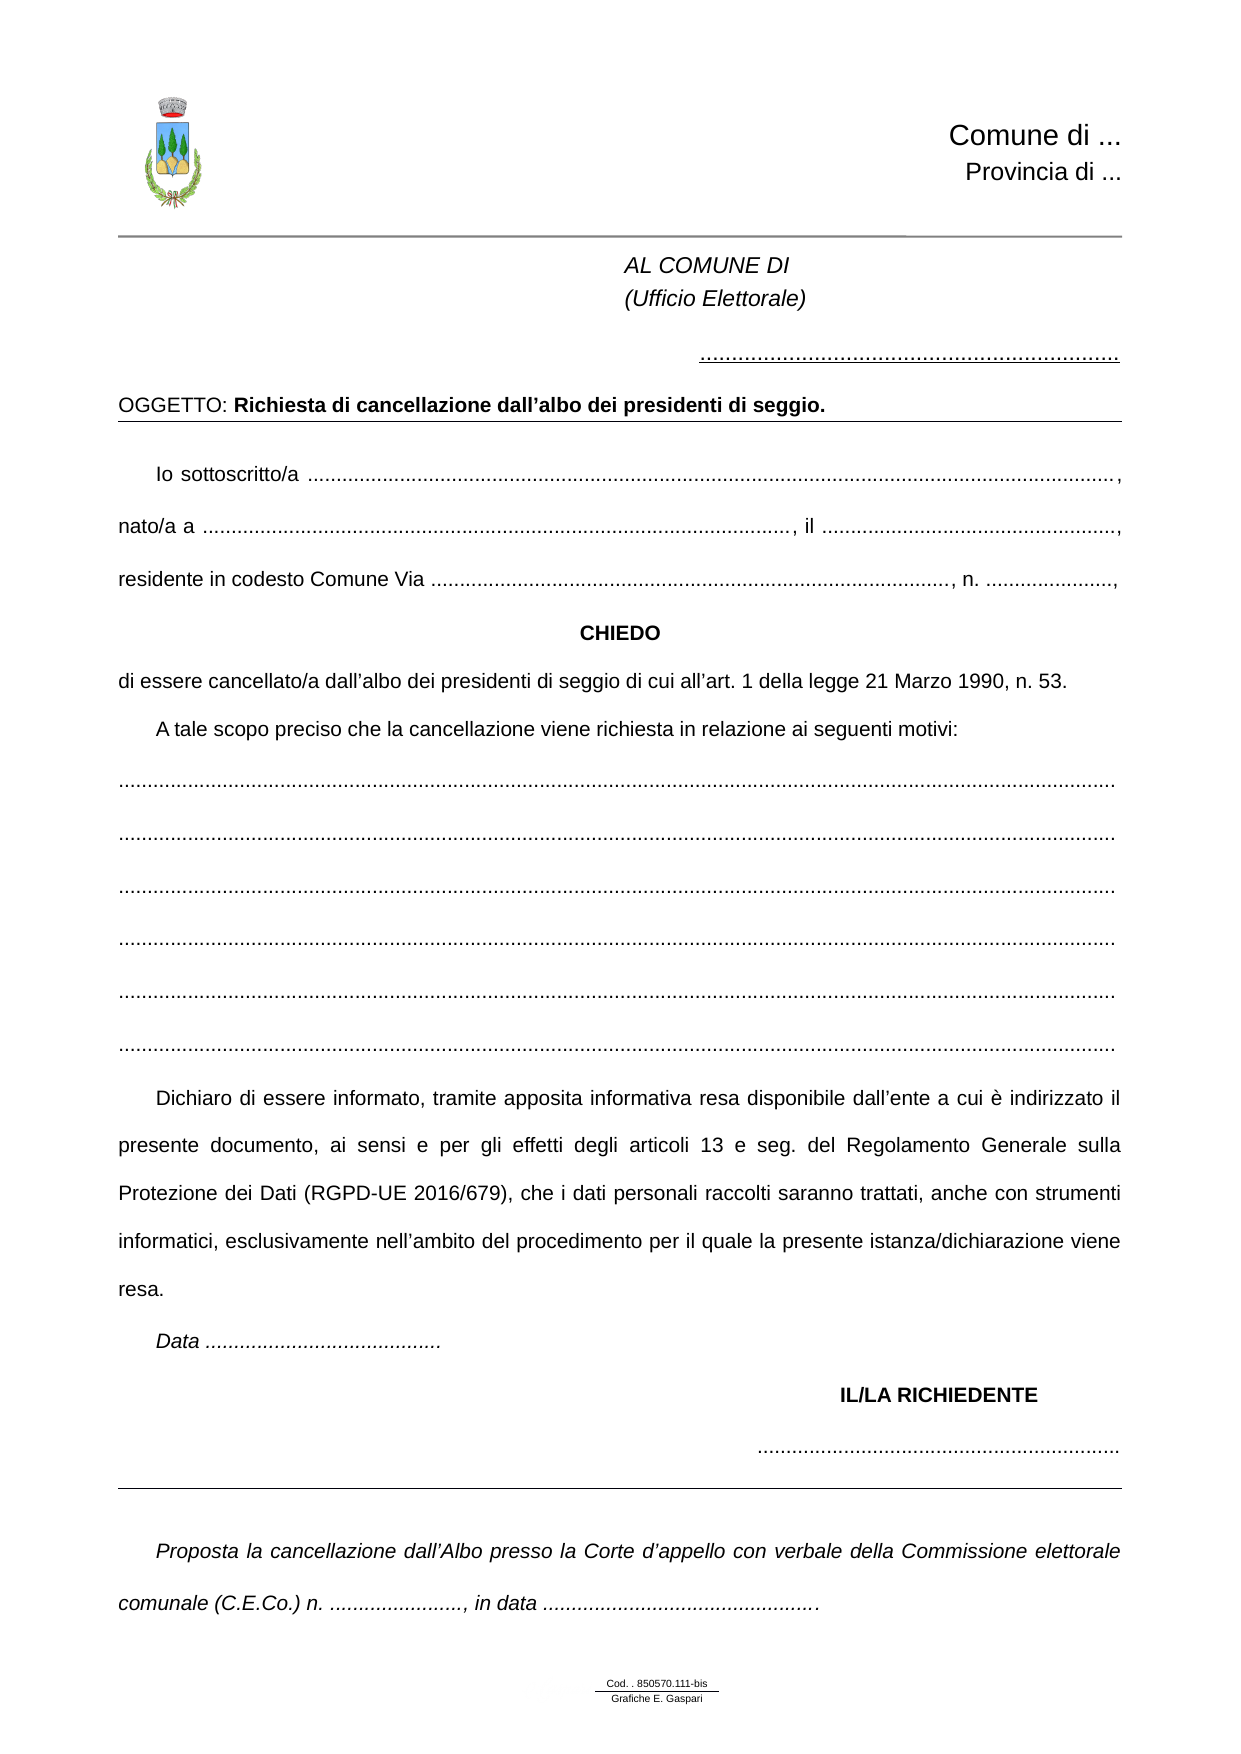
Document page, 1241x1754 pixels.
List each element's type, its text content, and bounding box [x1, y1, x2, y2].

subtitle AL COMUNE DI [624, 252, 1122, 278]
text .................................................................. [624, 337, 1122, 366]
subtitle IL/LA RICHIEDENTE [756, 1382, 1122, 1406]
picture [122, 87, 224, 219]
text di essere cancellato/a dall’albo dei presidenti di seggio di cui all’art. 1 della legge 21 Marzo 1990, n. 53. [118, 668, 1122, 692]
text Data ......................................... [118, 1325, 1122, 1354]
text ............................................................... [756, 1430, 1122, 1459]
text A tale scopo preciso che la cancellazione viene richiesta in relazione ai seguenti motivi: [118, 716, 1122, 740]
text Proposta la cancellazione dall’Albo presso la Corte d’appello con verbale della Commissione elettorale comunale (C.E.Co.) n. ......................., in data ................................................ [118, 1536, 1122, 1616]
text OGGETTO: Richiesta di cancellazione dall’albo dei presidenti di seggio. [118, 393, 1122, 421]
text Comune di ... [224, 118, 1122, 152]
subtitle CHIEDO [118, 621, 1122, 644]
text ............................................................................................................................................................................. ............................................................................................................................................................................. ............................................................................................................................................................................. ............................................................................................................................................................................. ............................................................................................................................................................................. ............................................................................................................................................................................. [118, 764, 1122, 1057]
text Provincia di ... [224, 157, 1122, 185]
text Dichiaro di essere informato, tramite apposita informativa resa disponibile dall’ente a cui è indirizzato il presente documento, ai sensi e per gli effetti degli articoli 13 e seg. del Regolamento Generale sulla Protezione dei Dati (RGPD-UE 2016/679), che i dati personali raccolti saranno trattati, anche con strumenti informatici, esclusivamente nell’ambito del procedimento per il quale la presente istanza/dichiarazione viene resa. [118, 1085, 1122, 1301]
text (Ufficio Elettorale) [624, 285, 1122, 311]
text Io sottoscritto/a ............................................................................................................................................, nato/a a ......................................................................................................, il ..................................................., residente in codesto Comune Via .........................................................................................., n. ......................, [118, 458, 1122, 592]
